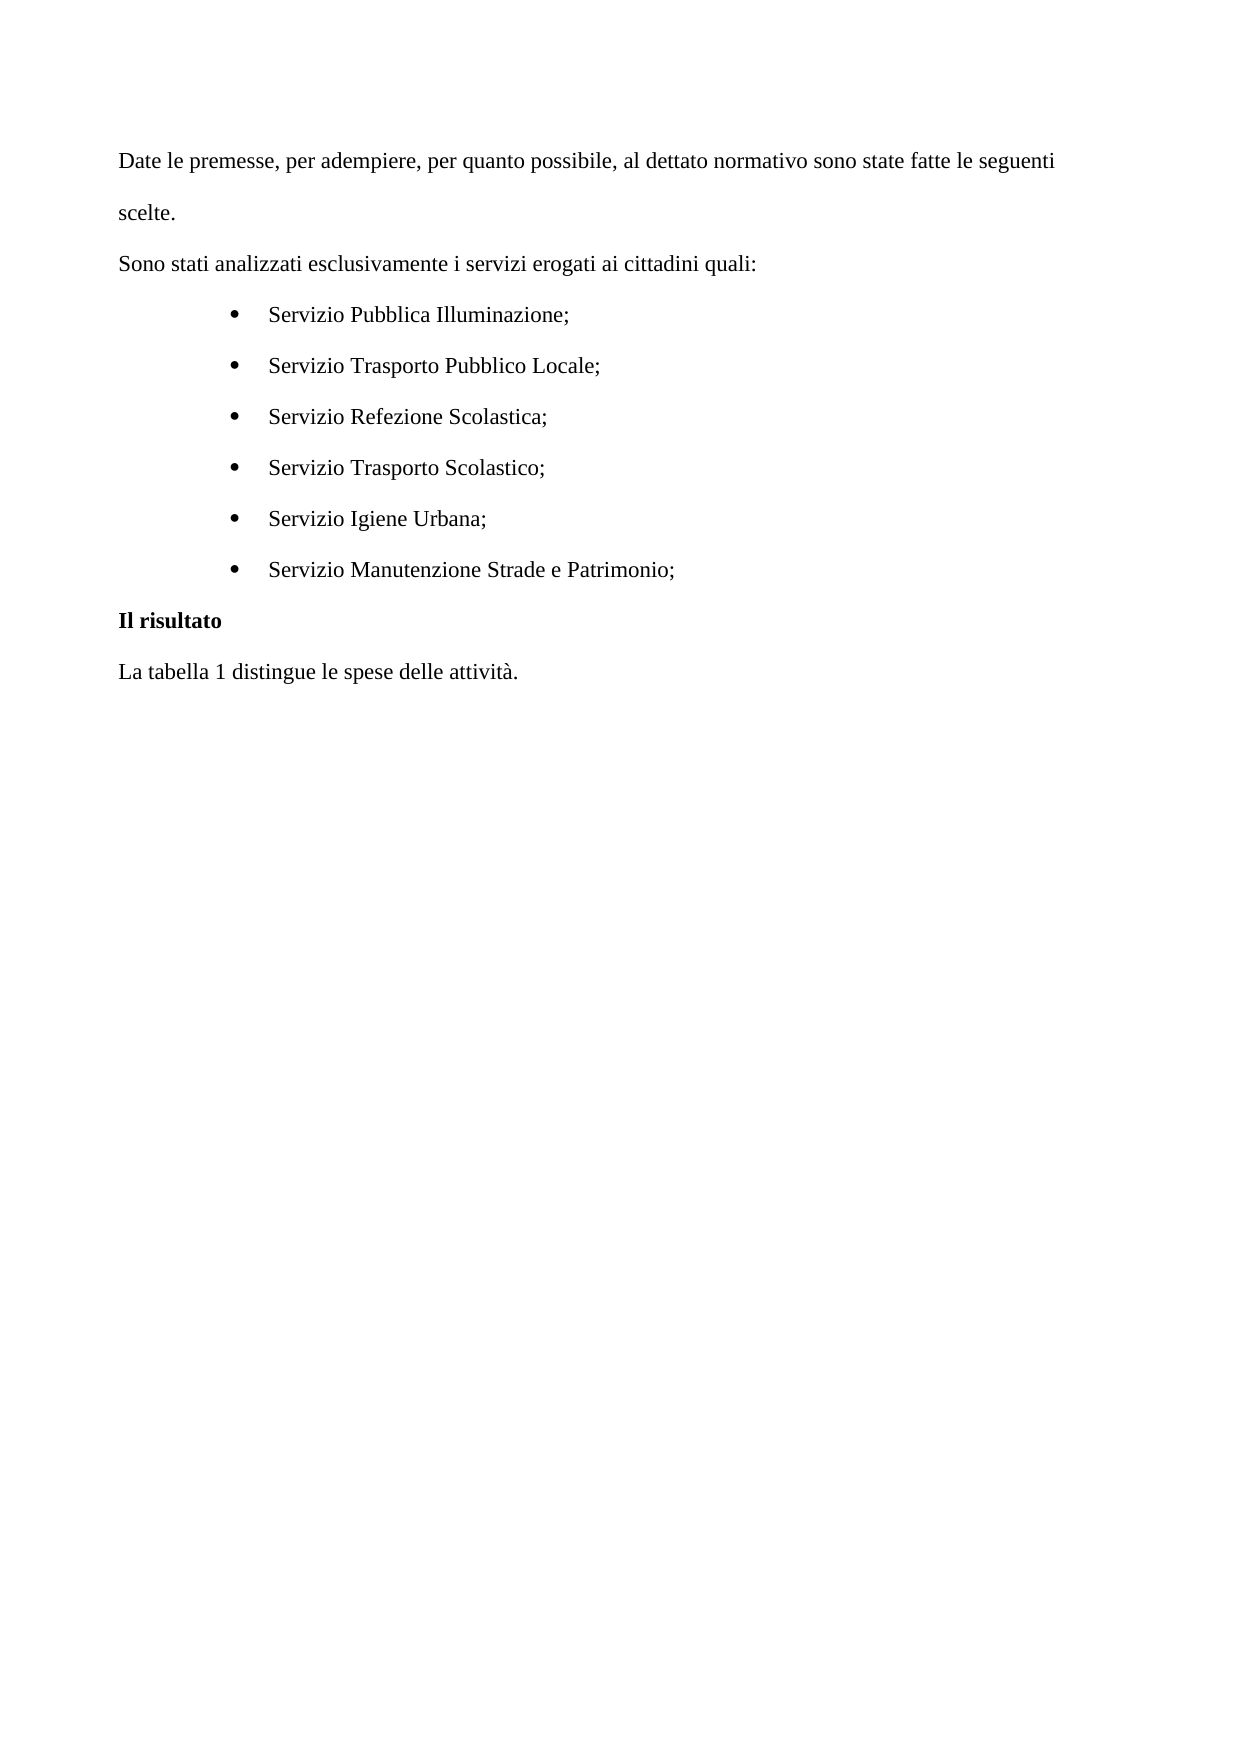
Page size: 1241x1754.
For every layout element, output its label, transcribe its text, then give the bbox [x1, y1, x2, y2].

list Servizio Pubblica Illuminazione; [231, 301, 1122, 327]
text scelte. [118, 199, 1122, 225]
list Servizio Manutenzione Strade e Patrimonio; [231, 556, 1122, 582]
list Servizio Trasporto Scolastico; [231, 454, 1122, 480]
text La tabella 1 distingue le spese delle attività. [118, 658, 1122, 684]
list Servizio Refezione Scolastica; [231, 403, 1122, 429]
list Servizio Trasporto Pubblico Locale; [231, 352, 1122, 378]
list Servizio Igiene Urbana; [231, 505, 1122, 531]
text Il risultato [118, 607, 1122, 633]
text Date le premesse, per adempiere, per quanto possibile, al dettato normativo sono state fatte le seguenti [118, 148, 1122, 174]
text Sono stati analizzati esclusivamente i servizi erogati ai cittadini quali: [118, 250, 1122, 276]
